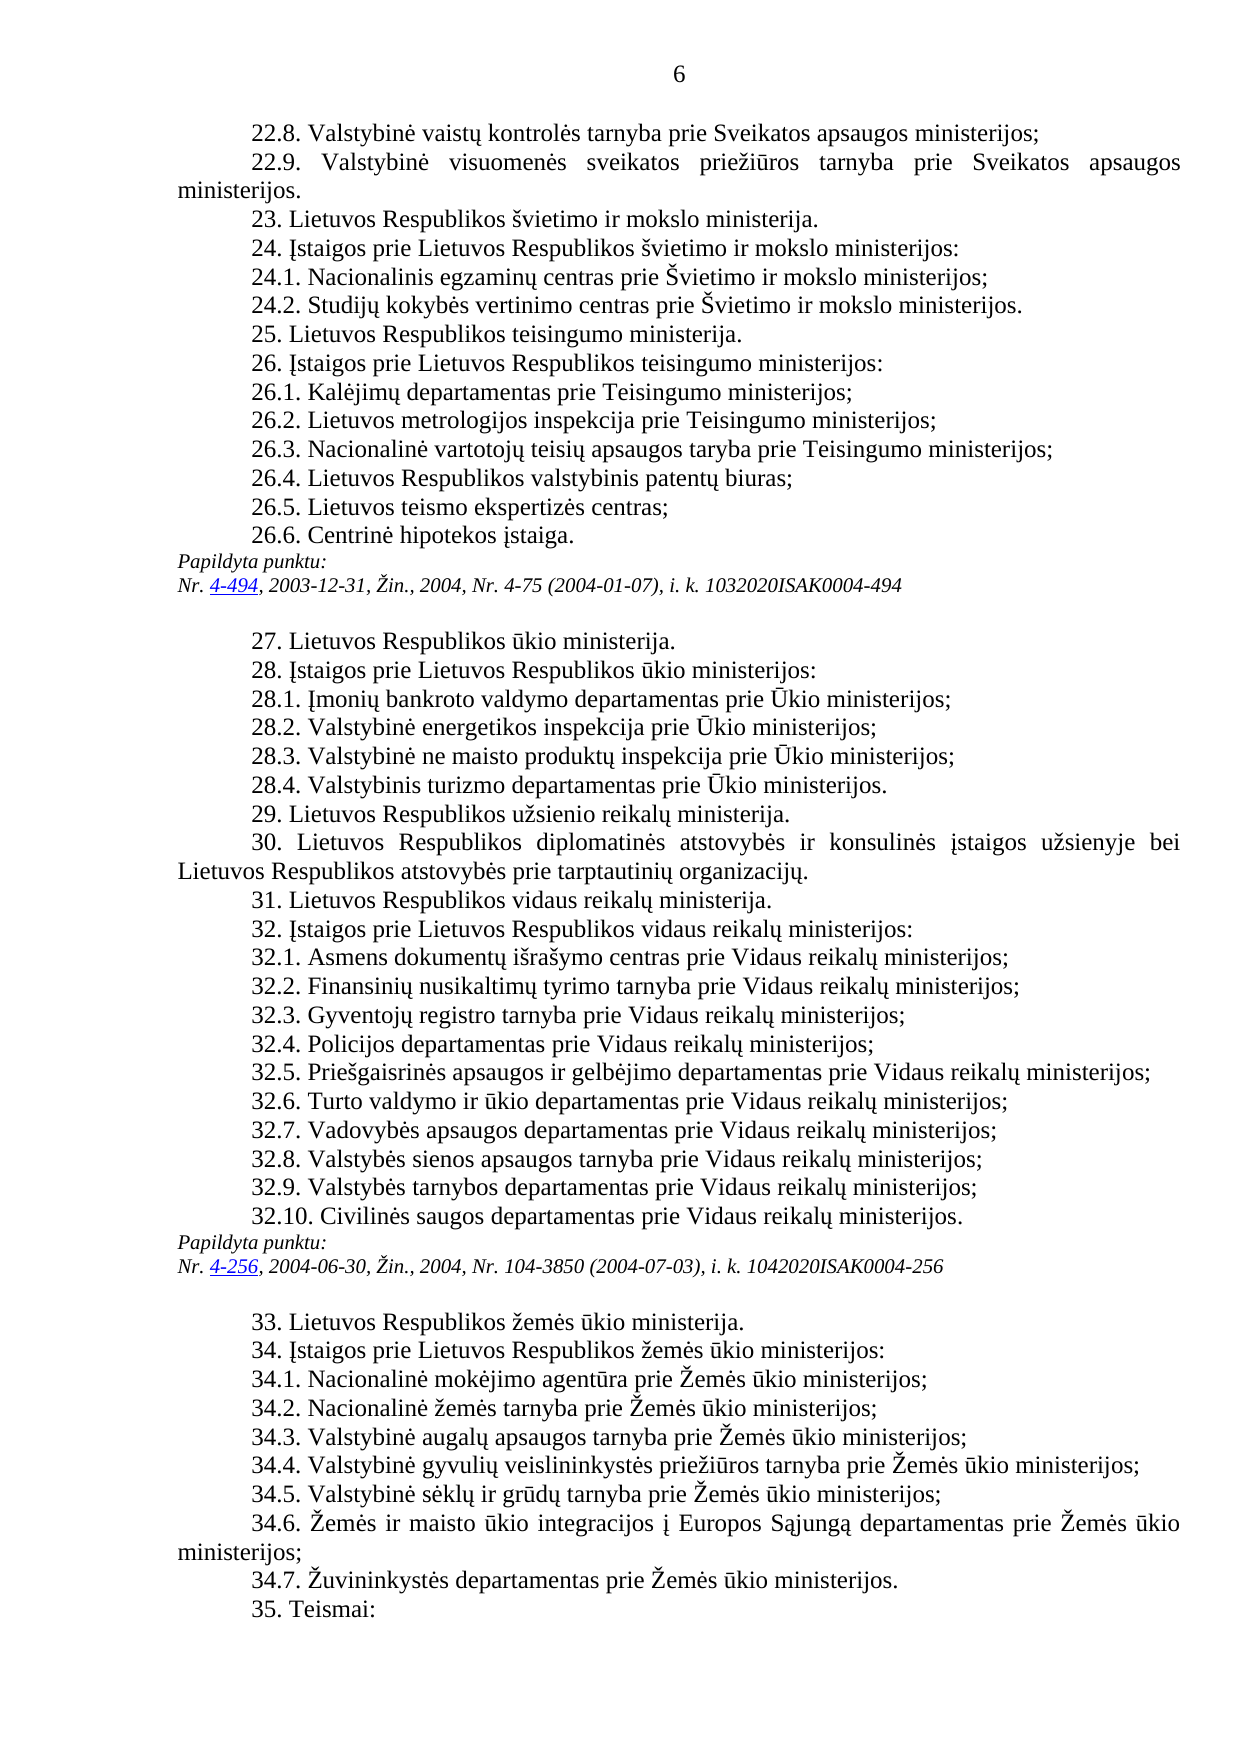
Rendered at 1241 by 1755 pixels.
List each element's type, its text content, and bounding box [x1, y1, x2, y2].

text 32.3. Gyventojų registro tarnyba prie Vidaus reikalų ministerijos; [177, 1000, 1181, 1029]
text 26.2. Lietuvos metrologijos inspekcija prie Teisingumo ministerijos; [177, 406, 1181, 434]
text 35. Teismai: [177, 1594, 1181, 1623]
text 29. Lietuvos Respublikos užsienio reikalų ministerija. [177, 799, 1181, 827]
text 32.9. Valstybės tarnybos departamentas prie Vidaus reikalų ministerijos; [177, 1172, 1181, 1201]
text 24.2. Studijų kokybės vertinimo centras prie Švietimo ir mokslo ministerijos. [177, 291, 1181, 319]
text 32.1. Asmens dokumentų išrašymo centras prie Vidaus reikalų ministerijos; [177, 942, 1181, 971]
text 32.4. Policijos departamentas prie Vidaus reikalų ministerijos; [177, 1029, 1181, 1057]
text 32.8. Valstybės sienos apsaugos tarnyba prie Vidaus reikalų ministerijos; [177, 1144, 1181, 1172]
text 32.6. Turto valdymo ir ūkio departamentas prie Vidaus reikalų ministerijos; [177, 1086, 1181, 1115]
text 26.5. Lietuvos teismo ekspertizės centras; [177, 492, 1181, 521]
text 34.6. Žemės ir maisto ūkio integracijos į Europos Sąjungą departamentas prie Žemės ūkio ministerijos; [177, 1508, 1181, 1566]
text 24. Įstaigos prie Lietuvos Respublikos švietimo ir mokslo ministerijos: [177, 233, 1181, 262]
text 32.7. Vadovybės apsaugos departamentas prie Vidaus reikalų ministerijos; [177, 1115, 1181, 1144]
text 32.5. Priešgaisrinės apsaugos ir gelbėjimo departamentas prie Vidaus reikalų ministerijos; [177, 1057, 1181, 1086]
text 26.3. Nacionalinė vartotojų teisių apsaugos taryba prie Teisingumo ministerijos; [177, 434, 1181, 463]
text 34.3. Valstybinė augalų apsaugos tarnyba prie Žemės ūkio ministerijos; [177, 1422, 1181, 1451]
text 34.4. Valstybinė gyvulių veislininkystės priežiūros tarnyba prie Žemės ūkio ministerijos; [177, 1451, 1181, 1479]
text 32.2. Finansinių nusikaltimų tyrimo tarnyba prie Vidaus reikalų ministerijos; [177, 971, 1181, 1000]
text 28.2. Valstybinė energetikos inspekcija prie Ūkio ministerijos; [177, 712, 1181, 741]
text 28.1. Įmonių bankroto valdymo departamentas prie Ūkio ministerijos; [177, 684, 1181, 712]
text 31. Lietuvos Respublikos vidaus reikalų ministerija. [177, 885, 1181, 914]
text 22.9. Valstybinė visuomenės sveikatos priežiūros tarnyba prie Sveikatos apsaugos ministerijos. [177, 147, 1181, 204]
text 23. Lietuvos Respublikos švietimo ir mokslo ministerija. [177, 204, 1181, 233]
text 26. Įstaigos prie Lietuvos Respublikos teisingumo ministerijos: [177, 348, 1181, 377]
text 27. Lietuvos Respublikos ūkio ministerija. [177, 626, 1181, 655]
text 34.7. Žuvininkystės departamentas prie Žemės ūkio ministerijos. [177, 1566, 1181, 1594]
text 26.6. Centrinė hipotekos įstaiga. [177, 521, 1181, 549]
text Papildyta punktu: [177, 549, 1181, 573]
text Nr. 4-256, 2004-06-30, Žin., 2004, Nr. 104-3850 (2004-07-03), i. k. 1042020ISAK0004-256 [177, 1254, 1181, 1278]
text 24.1. Nacionalinis egzaminų centras prie Švietimo ir mokslo ministerijos; [177, 262, 1181, 291]
text 28. Įstaigos prie Lietuvos Respublikos ūkio ministerijos: [177, 655, 1181, 684]
text 25. Lietuvos Respublikos teisingumo ministerija. [177, 319, 1181, 348]
text 34. Įstaigos prie Lietuvos Respublikos žemės ūkio ministerijos: [177, 1336, 1181, 1364]
text 30. Lietuvos Respublikos diplomatinės atstovybės ir konsulinės įstaigos užsienyje bei Lietuvos Respublikos atstovybės prie tarptautinių organizacijų. [177, 827, 1181, 885]
text Papildyta punktu: [177, 1230, 1181, 1254]
text 28.4. Valstybinis turizmo departamentas prie Ūkio ministerijos. [177, 770, 1181, 799]
text 34.1. Nacionalinė mokėjimo agentūra prie Žemės ūkio ministerijos; [177, 1364, 1181, 1393]
text 34.2. Nacionalinė žemės tarnyba prie Žemės ūkio ministerijos; [177, 1393, 1181, 1422]
text Nr. 4-494, 2003-12-31, Žin., 2004, Nr. 4-75 (2004-01-07), i. k. 1032020ISAK0004-494 [177, 573, 1181, 597]
text 33. Lietuvos Respublikos žemės ūkio ministerija. [177, 1307, 1181, 1336]
text 28.3. Valstybinė ne maisto produktų inspekcija prie Ūkio ministerijos; [177, 741, 1181, 770]
text 26.1. Kalėjimų departamentas prie Teisingumo ministerijos; [177, 377, 1181, 406]
text 32.10. Civilinės saugos departamentas prie Vidaus reikalų ministerijos. [177, 1201, 1181, 1230]
text 22.8. Valstybinė vaistų kontrolės tarnyba prie Sveikatos apsaugos ministerijos; [177, 118, 1181, 147]
text 32. Įstaigos prie Lietuvos Respublikos vidaus reikalų ministerijos: [177, 914, 1181, 942]
text 26.4. Lietuvos Respublikos valstybinis patentų biuras; [177, 463, 1181, 492]
text 34.5. Valstybinė sėklų ir grūdų tarnyba prie Žemės ūkio ministerijos; [177, 1479, 1181, 1508]
